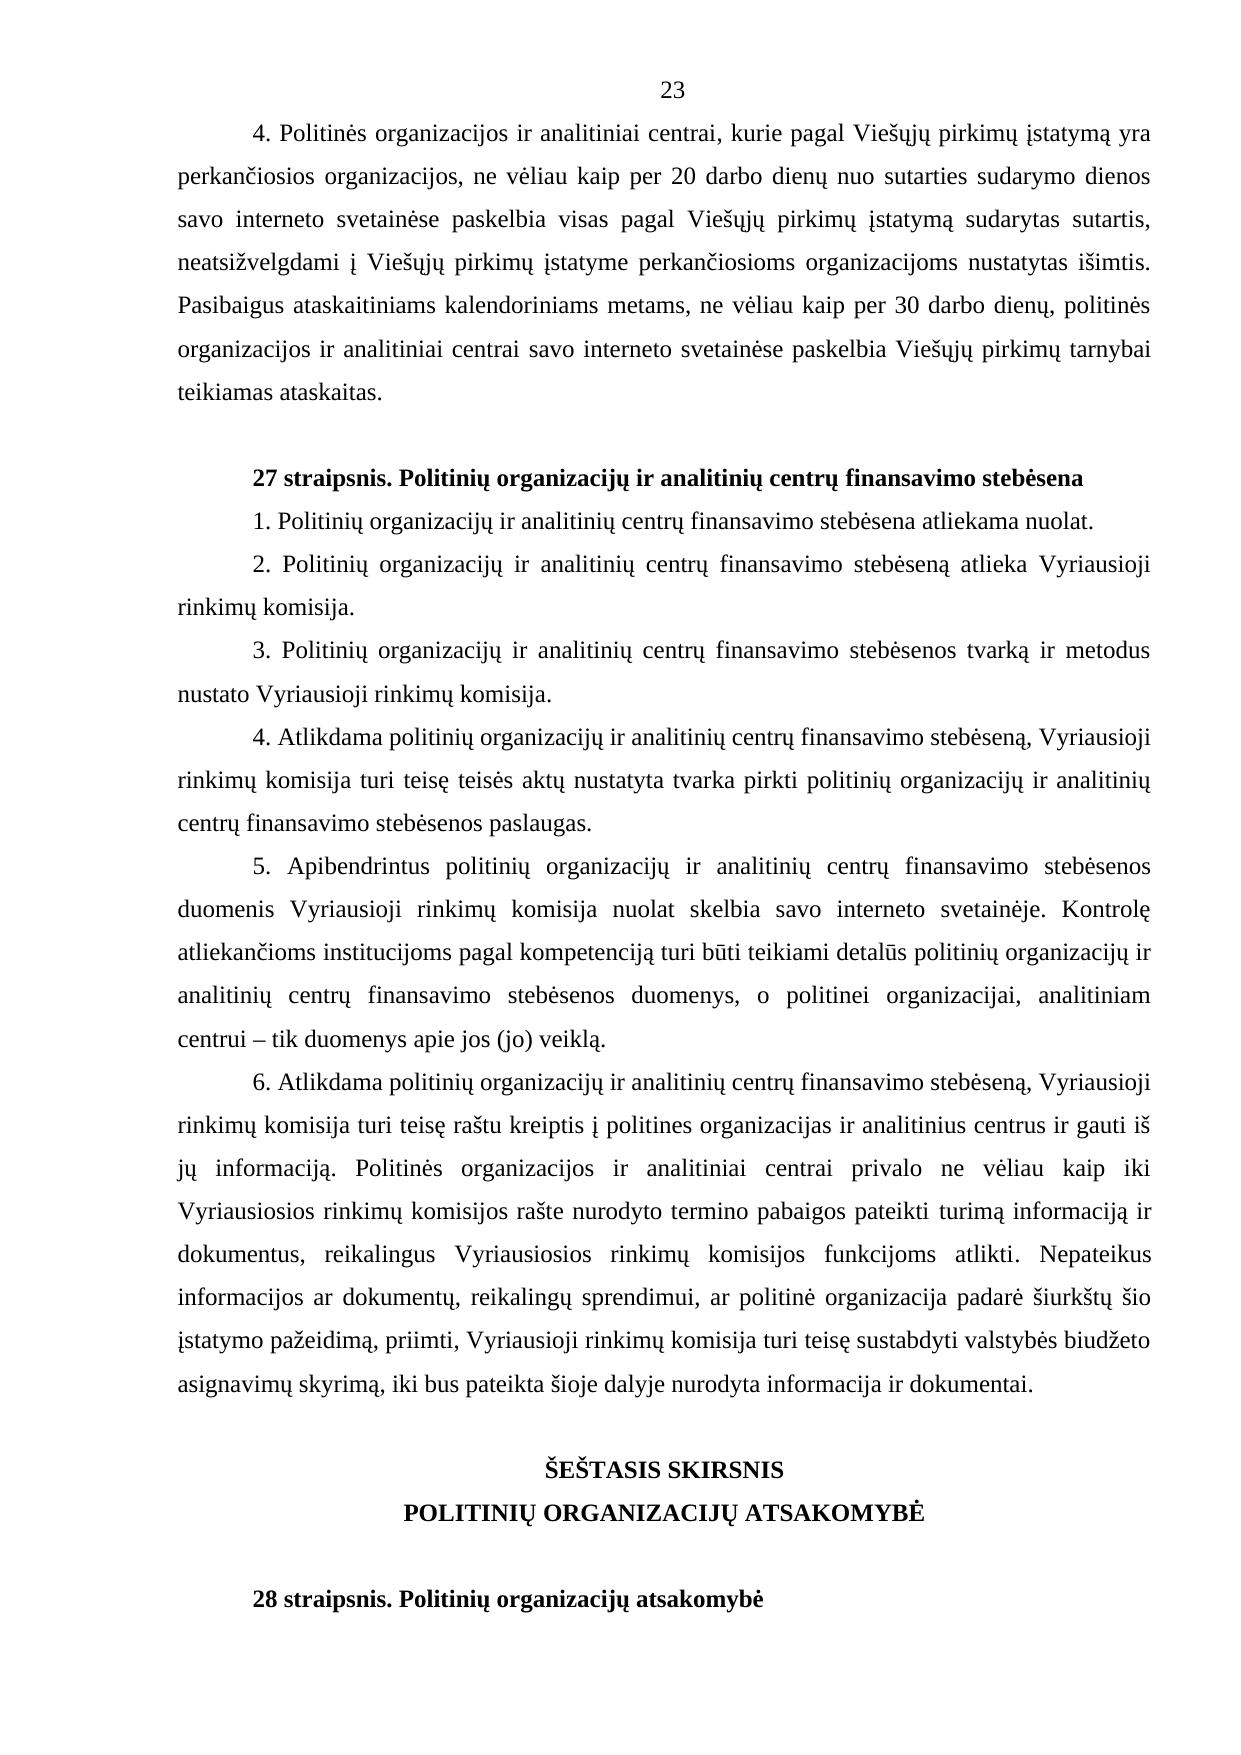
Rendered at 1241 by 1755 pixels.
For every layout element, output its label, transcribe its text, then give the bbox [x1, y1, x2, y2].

text 4. Atlikdama politinių organizacijų ir analitinių centrų finansavimo stebėseną, Vyriausioji rinkimų komisija turi teisę teisės aktų nustatyta tvarka pirkti politinių organizacijų ir analitinių centrų finansavimo stebėsenos paslaugas. [177, 722, 1152, 837]
text 5. Apibendrintus politinių organizacijų ir analitinių centrų finansavimo stebėsenos duomenis Vyriausioji rinkimų komisija nuolat skelbia savo interneto svetainėje. Kontrolę atliekančioms institucijoms pagal kompetenciją turi būti teikiami detalūs politinių organizacijų ir analitinių centrų finansavimo stebėsenos duomenys, o politinei organizacijai, analitiniam centrui – tik duomenys apie jos (jo) veiklą. [177, 851, 1152, 1052]
text 28 straipsnis. Politinių organizacijų atsakomybė [177, 1584, 1152, 1613]
text POLITINIŲ ORGANIZACIJŲ ATSAKOMYBĖ [177, 1498, 1152, 1527]
text 3. Politinių organizacijų ir analitinių centrų finansavimo stebėsenos tvarką ir metodus nustato Vyriausioji rinkimų komisija. [177, 636, 1152, 707]
text 2. Politinių organizacijų ir analitinių centrų finansavimo stebėseną atlieka Vyriausioji rinkimų komisija. [177, 549, 1152, 621]
text 6. Atlikdama politinių organizacijų ir analitinių centrų finansavimo stebėseną, Vyriausioji rinkimų komisija turi teisę raštu kreiptis į politines organizacijas ir analitinius centrus ir gauti iš jų informaciją. Politinės organizacijos ir analitiniai centrai privalo ne vėliau kaip iki Vyriausiosios rinkimų komisijos rašte nurodyto termino pabaigos pateikti turimą informaciją ir dokumentus, reikalingus Vyriausiosios rinkimų komisijos funkcijoms atlikti. Nepateikus informacijos ar dokumentų, reikalingų sprendimui, ar politinė organizacija padarė šiurkštų šio įstatymo pažeidimą, priimti, Vyriausioji rinkimų komisija turi teisę sustabdyti valstybės biudžeto asignavimų skyrimą, iki bus pateikta šioje dalyje nurodyta informacija ir dokumentai. [177, 1067, 1152, 1397]
text ŠEŠTASIS SKIRSNIS [177, 1455, 1152, 1484]
text 1. Politinių organizacijų ir analitinių centrų finansavimo stebėsena atliekama nuolat. [177, 506, 1152, 535]
text 27 straipsnis. Politinių organizacijų ir analitinių centrų finansavimo stebėsena [177, 463, 1152, 492]
text 4. Politinės organizacijos ir analitiniai centrai, kurie pagal Viešųjų pirkimų įstatymą yra perkančiosios organizacijos, ne vėliau kaip per 20 darbo dienų nuo sutarties sudarymo dienos savo interneto svetainėse paskelbia visas pagal Viešųjų pirkimų įstatymą sudarytas sutartis, neatsižvelgdami į Viešųjų pirkimų įstatyme perkančiosioms organizacijoms nustatytas išimtis. Pasibaigus ataskaitiniams kalendoriniams metams, ne vėliau kaip per 30 darbo dienų, politinės organizacijos ir analitiniai centrai savo interneto svetainėse paskelbia Viešųjų pirkimų tarnybai teikiamas ataskaitas. [177, 118, 1152, 406]
